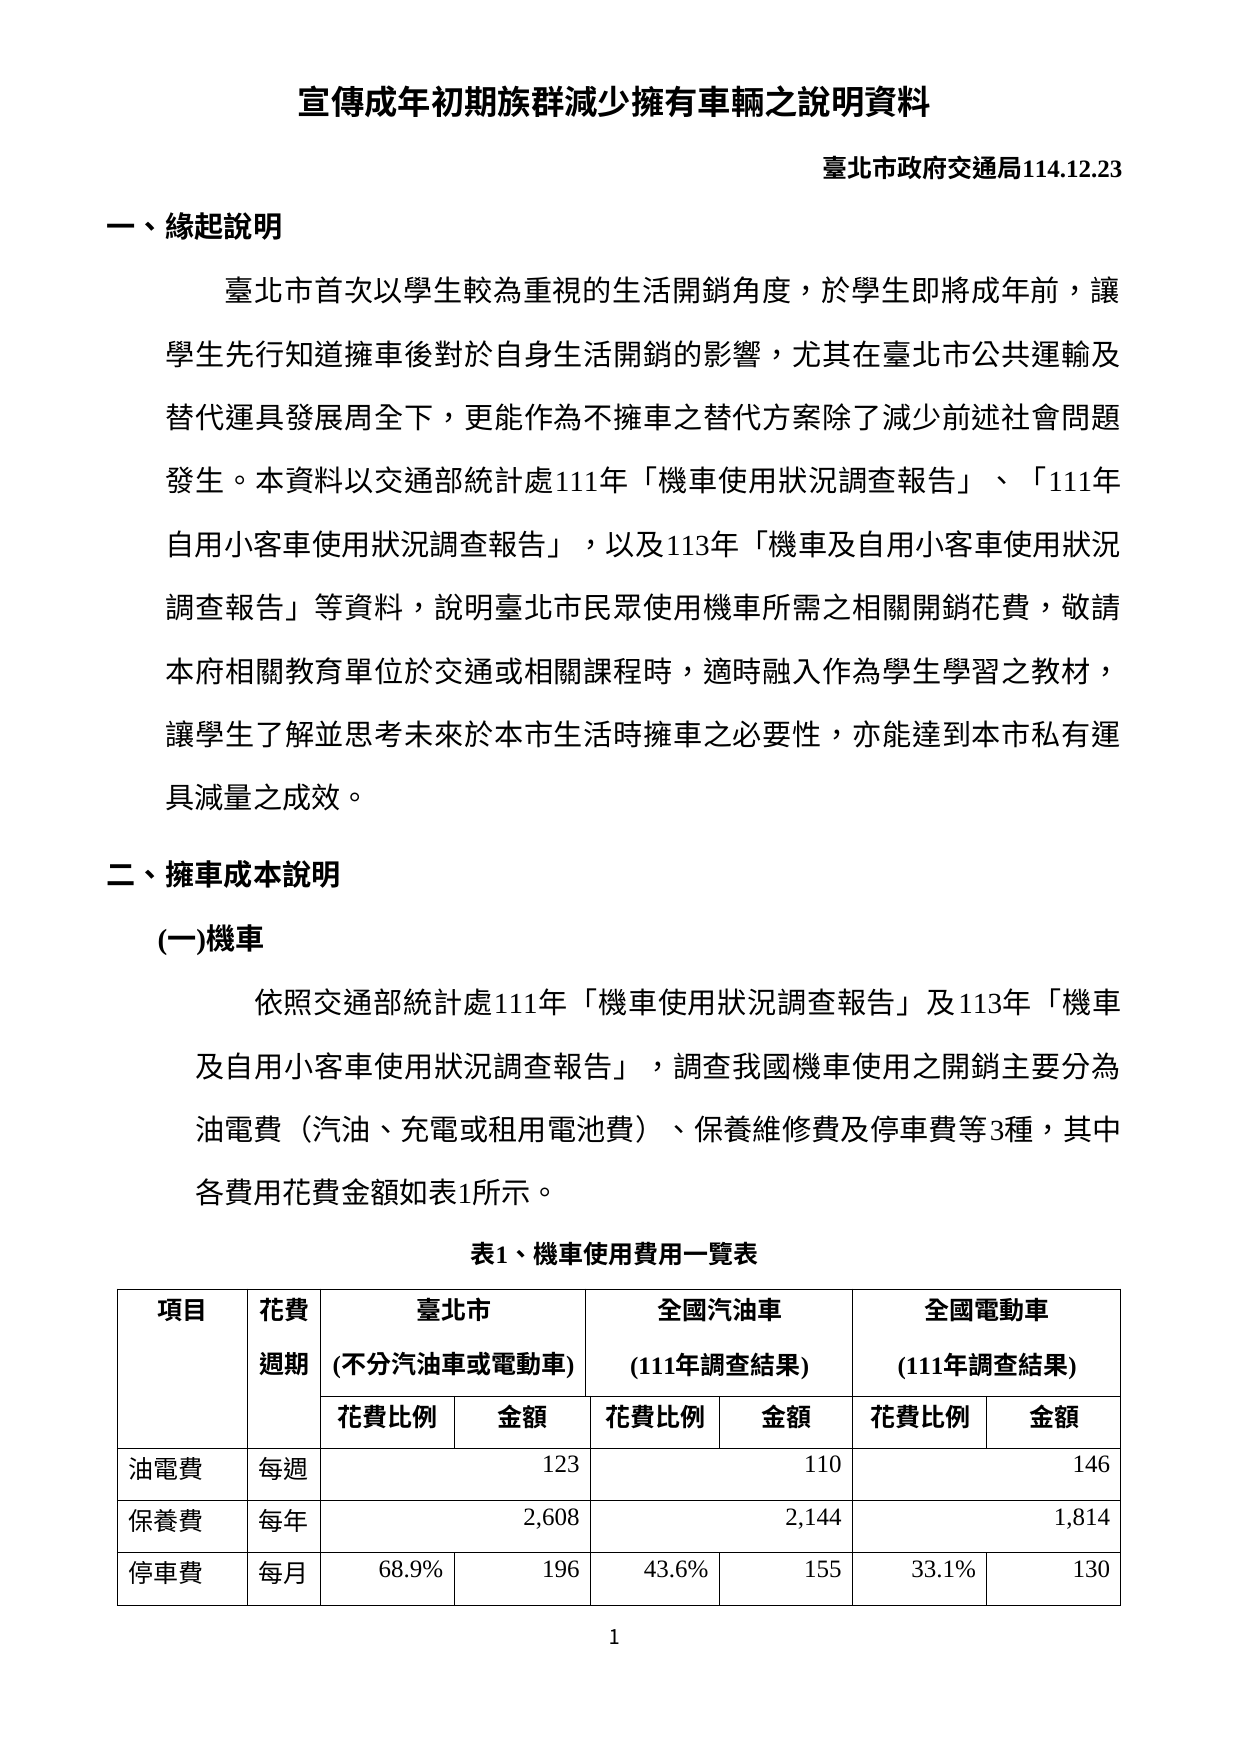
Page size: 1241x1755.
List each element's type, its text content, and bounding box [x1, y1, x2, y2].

table_cell 花費比例 [321, 1397, 454, 1448]
table_cell 1,814 [853, 1501, 1120, 1552]
table_cell 2,144 [591, 1501, 852, 1552]
list 機車 [157, 916, 1122, 958]
table_cell 每週 [248, 1449, 320, 1500]
table_cell 2,608 [321, 1501, 590, 1552]
table_cell 155 [720, 1553, 852, 1604]
table_cell 123 [321, 1449, 590, 1500]
table_cell 130 [987, 1553, 1120, 1604]
text 依照交通部統計處111年「機車使用狀況調查報告」及113年「機車及自用小客車使用狀況調查報告」，調查我國機車使用之開銷主要分為油電費（汽油、充電或租用電池費）、保養維修費及停車費等3種，其中各費用花費金額如表1所示。 [195, 980, 1122, 1212]
table_cell 金額 [987, 1397, 1120, 1448]
table_header 全國電動車 (111年調查結果) [853, 1290, 1120, 1396]
table_cell 196 [455, 1553, 590, 1604]
table_cell 花費比例 [853, 1397, 986, 1448]
table_cell 保養費 [118, 1501, 247, 1552]
table_cell 金額 [455, 1397, 590, 1448]
text 臺北市首次以學生較為重視的生活開銷角度，於學生即將成年前，讓學生先行知道擁車後對於自身生活開銷的影響，尤其在臺北市公共運輸及替代運具發展周全下，更能作為不擁車之替代方案除了減少前述社會問題發生。本資料以交通部統計處111年「機車使用狀況調查報告」、「111年自用小客車使用狀況調查報告」，以及113年「機車及自用小客車使用狀況調查報告」等資料，說明臺北市民眾使用機車所需之相關開銷花費，敬請本府相關教育單位於交通或相關課程時，適時融入作為學生學習之教材，讓學生了解並思考未來於本市生活時擁車之必要性，亦能達到本市私有運具減量之成效。 [165, 268, 1122, 817]
table_cell 68.9% [321, 1553, 454, 1604]
table_cell 油電費 [118, 1449, 247, 1500]
table_header 花費 週期 [248, 1290, 320, 1448]
table_cell 110 [591, 1449, 852, 1500]
list 擁車成本說明 [106, 852, 1122, 894]
table_header 項目 [118, 1290, 247, 1448]
text 宣傳成年初期族群減少擁有車輛之說明資料 [106, 76, 1122, 124]
table_cell 金額 [720, 1397, 852, 1448]
text 臺北市政府交通局114.12.23 [106, 148, 1122, 185]
table_cell 33.1% [853, 1553, 986, 1604]
table_header 臺北市 (不分汽油車或電動車) [321, 1290, 585, 1396]
text 表1、機車使用費用一覽表 [106, 1234, 1122, 1270]
table_cell 停車費 [118, 1553, 247, 1604]
table_cell 每年 [248, 1501, 320, 1552]
table_cell 花費比例 [591, 1397, 719, 1448]
list 緣起說明 [106, 203, 1122, 246]
table_cell 43.6% [591, 1553, 719, 1604]
table_header 全國汽油車 (111年調查結果) [586, 1290, 852, 1396]
table_cell 146 [853, 1449, 1120, 1500]
table_cell 每月 [248, 1553, 320, 1604]
